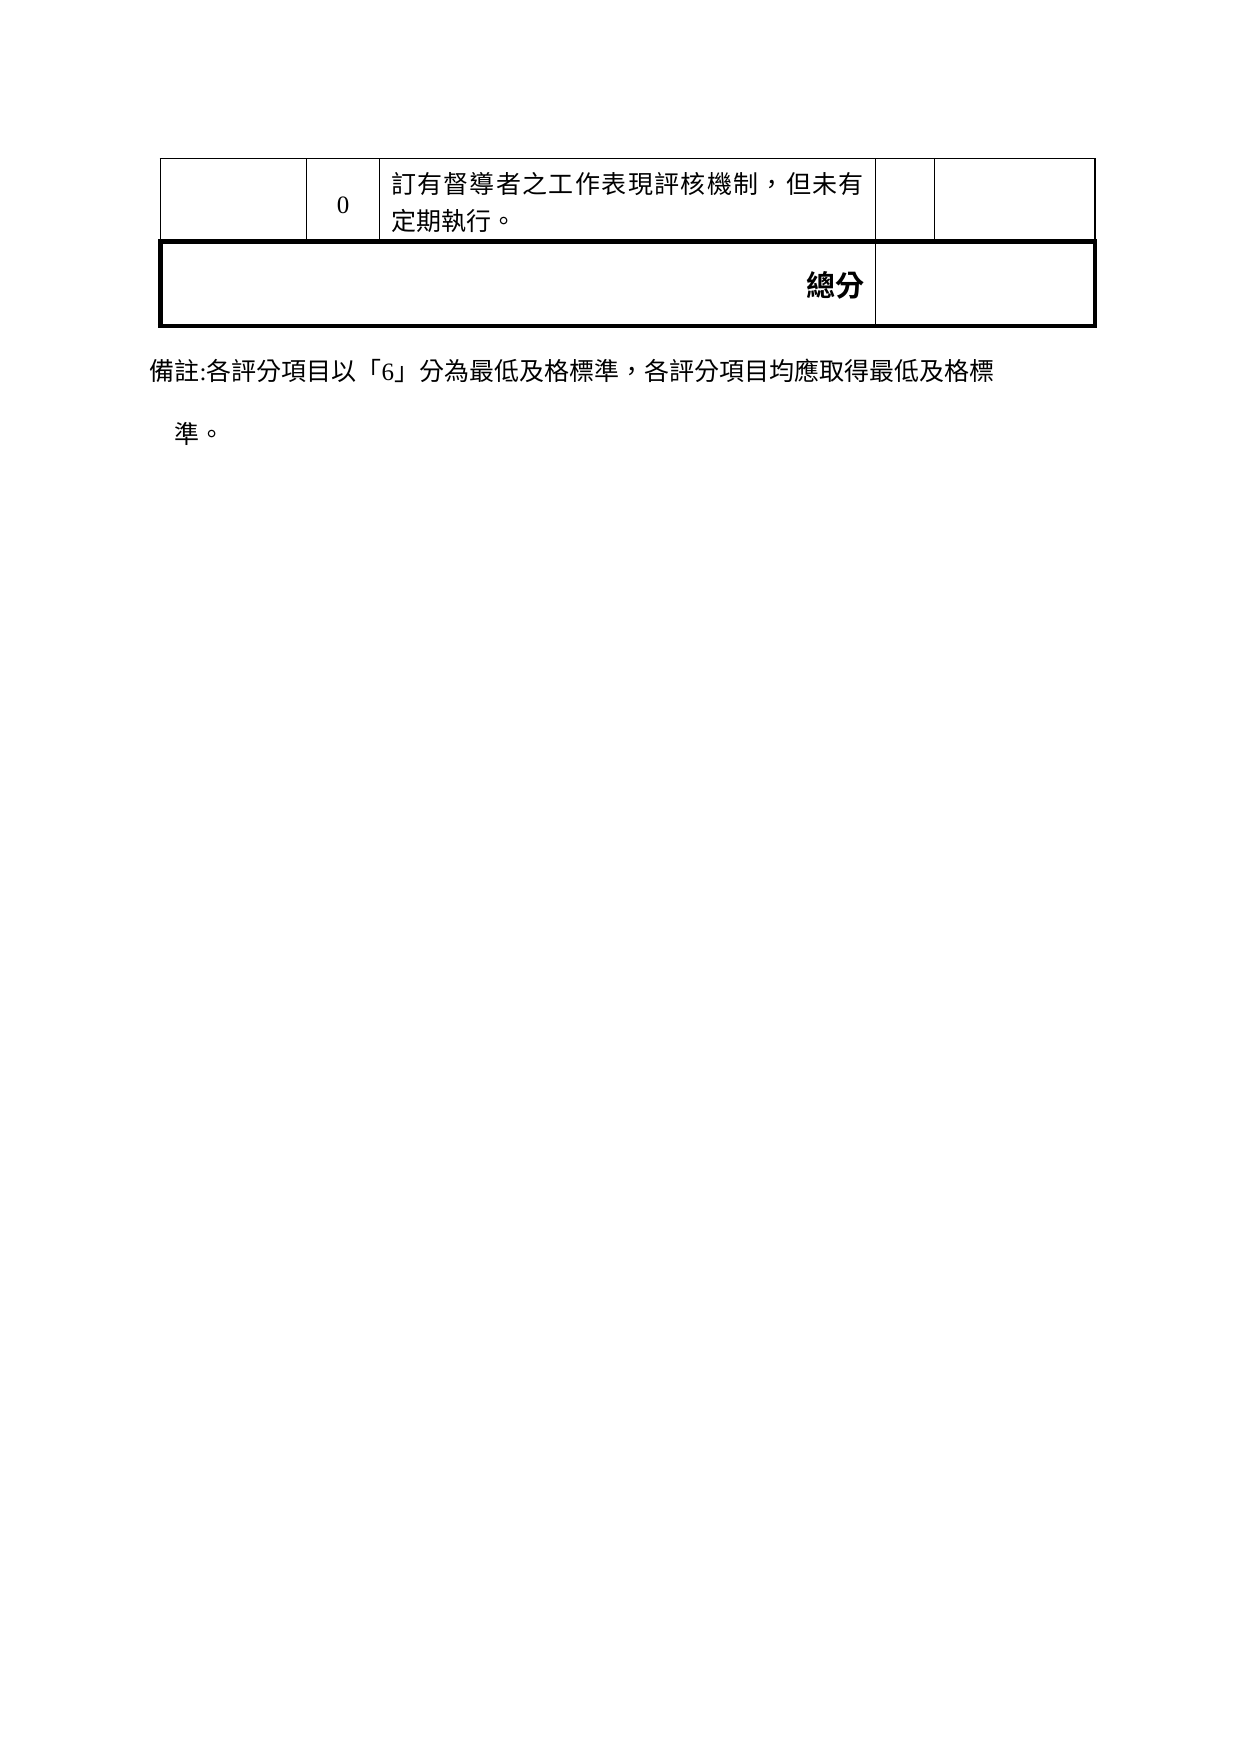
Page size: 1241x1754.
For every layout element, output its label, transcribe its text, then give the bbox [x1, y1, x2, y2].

table_cell 0 [307, 159, 379, 239]
table_cell [161, 159, 306, 239]
table_cell [876, 244, 1093, 324]
text 備註:各評分項目以「6」分為最低及格標準，各評分項目均應取得最低及格標 準。 [118, 328, 1053, 453]
table_cell 總分 [163, 244, 875, 324]
table_cell 訂有督導者之工作表現評核機制，但未有定期執行。 [380, 159, 875, 239]
table_cell [876, 159, 934, 239]
table_cell 書面審查、訪談 1.檢視教學訓練計畫（含評核方式）。 訓練時數登錄資料。 檢視督導者資格相關證明文件。 檢視督導計畫表（督導日期/時間、預計督導內容）、督導紀錄。 檢視受督導者評核紀錄。 檢視督導品質評核紀錄。 7.若專責小組成員具有督導者身分，應檢視其評核迴避機制是否合宜。 8.必要時得訪談專責小組成員、督導者、受督導者及相關人員以確認本項相關內容。 [935, 159, 1094, 239]
